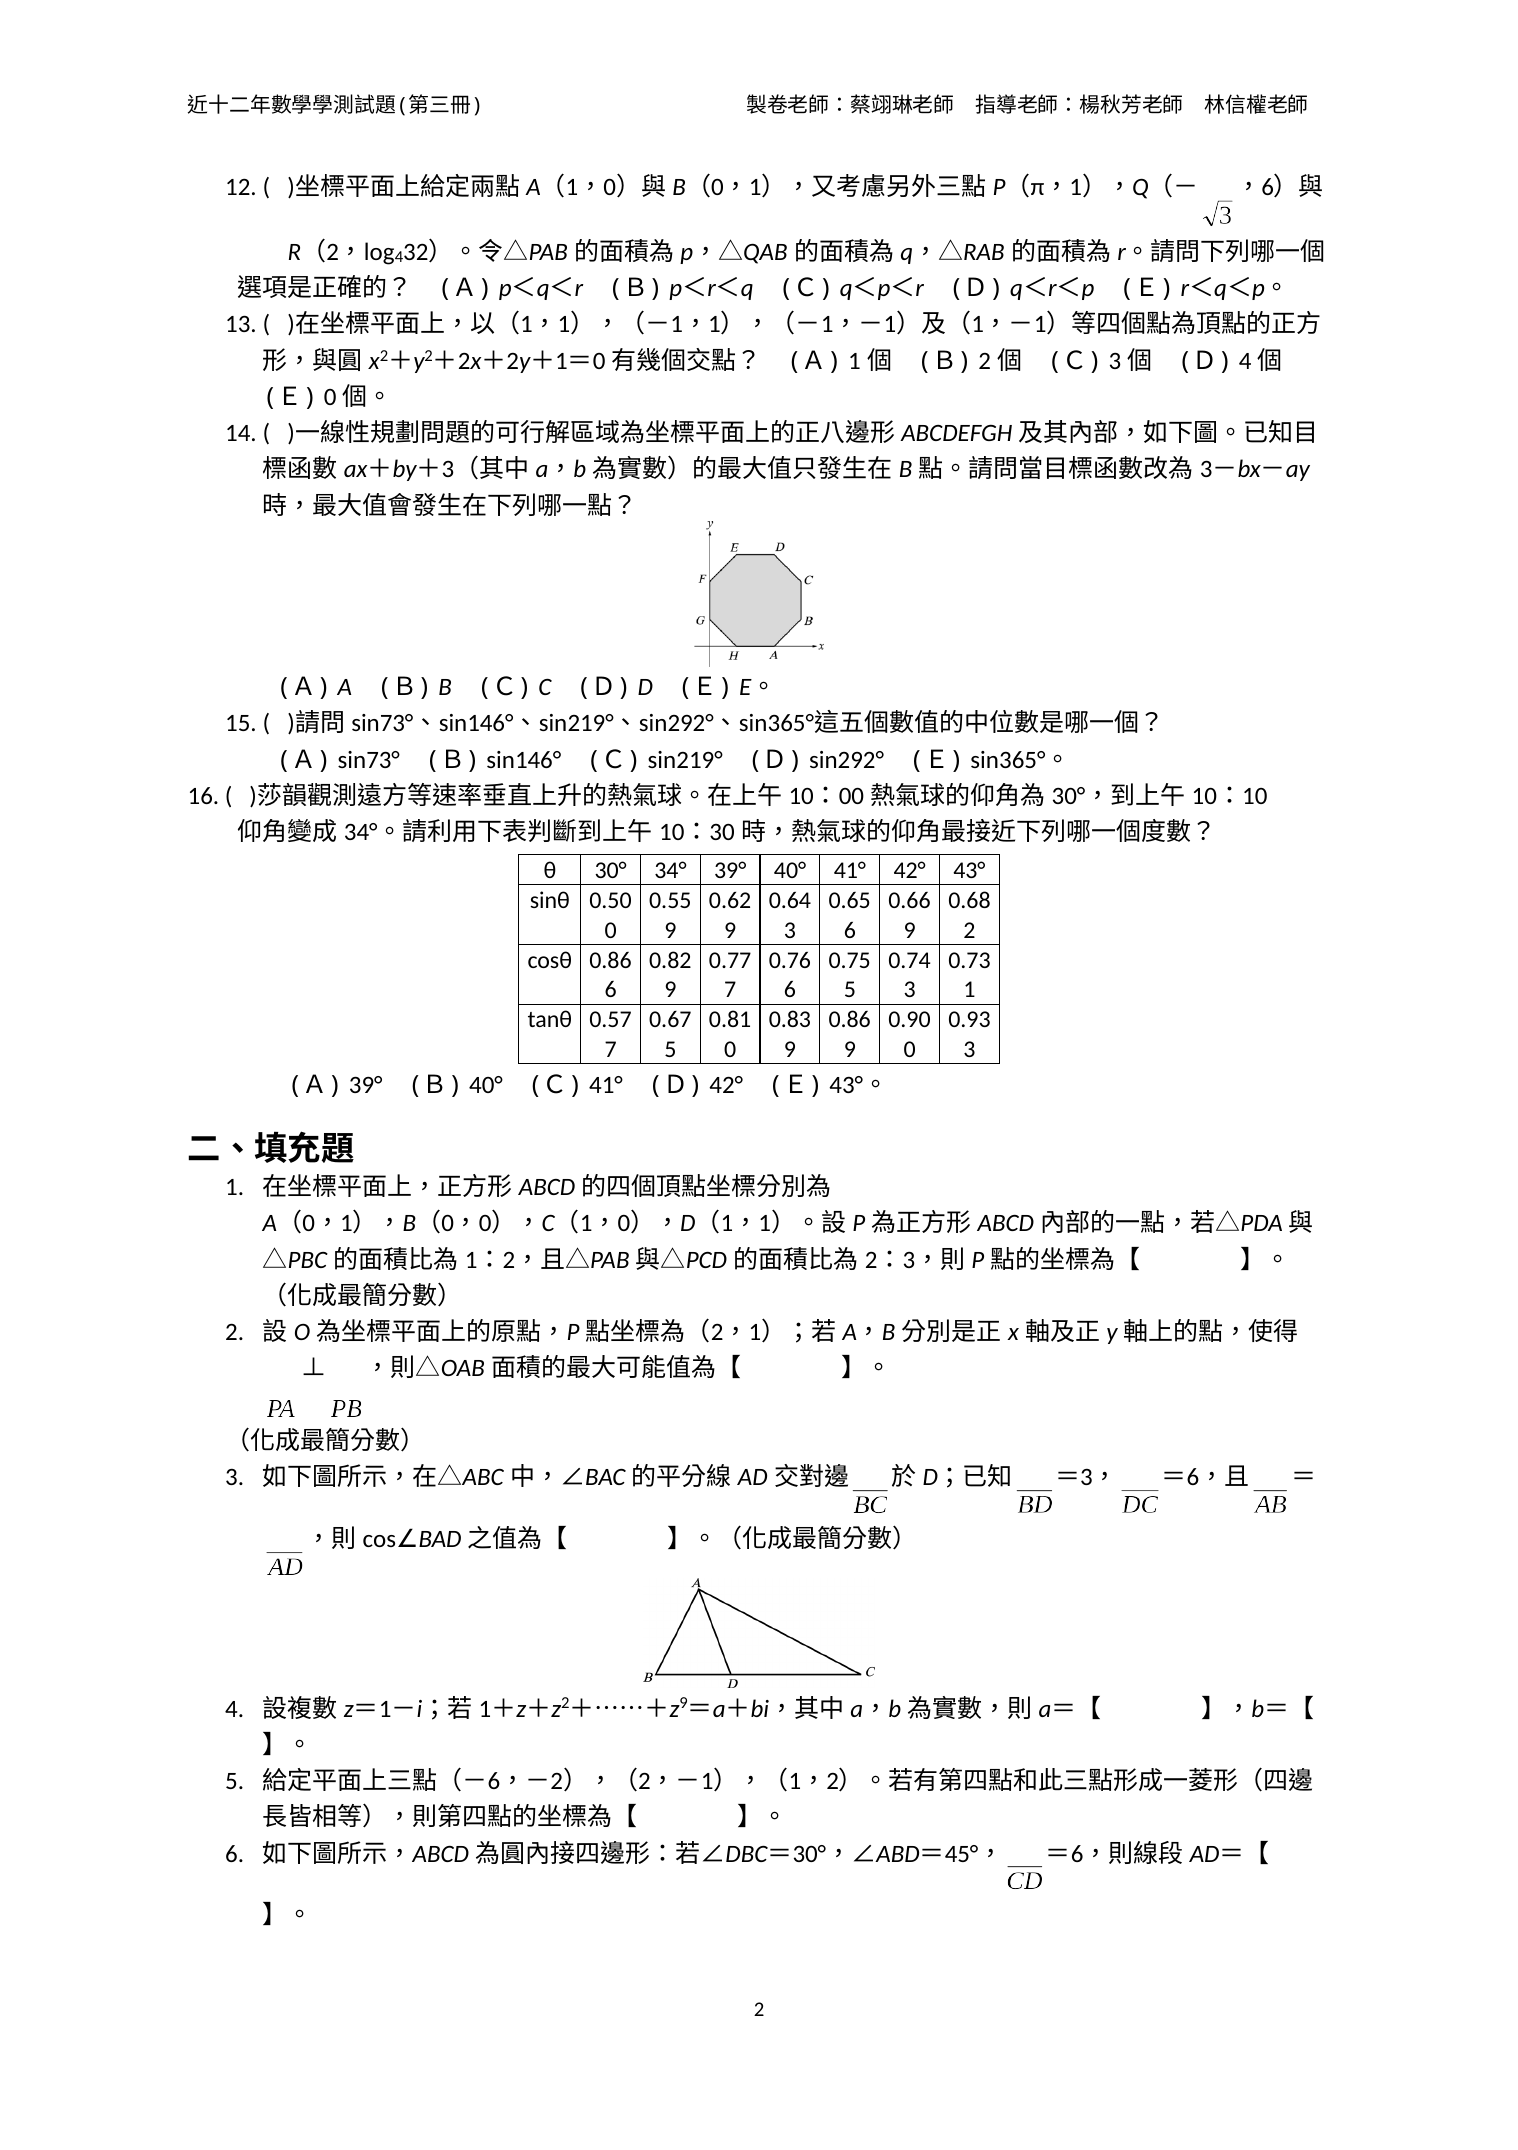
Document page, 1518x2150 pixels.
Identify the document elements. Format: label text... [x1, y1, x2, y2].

table_cell 0.900 [880, 1005, 939, 1063]
table_cell 0.933 [940, 1005, 999, 1063]
table_cell 0.777 [701, 945, 759, 1003]
list ( )在坐標平面上，以（1，1），（－1，1），（－1，－1）及（1，－1）等四個點為頂點的正方形，與圓 x2＋y2＋2x＋2y＋1＝0 有幾個交點？ (Ａ) 1 個 (Ｂ) 2 個 (Ｃ) 3 個 (Ｄ) 4 個 (Ｅ) 0 個。 [225, 304, 1330, 413]
table_cell 0.866 [581, 945, 640, 1003]
table_cell 0.743 [880, 945, 939, 1003]
text (Ａ) A (Ｂ) B (Ｃ) C (Ｄ) D (Ｅ) E。 [237, 667, 1330, 703]
table_cell 0.500 [581, 885, 640, 944]
text 二、填充題 [187, 1104, 1330, 1167]
list 如下圖所示，在△ABC 中，∠BAC 的平分線 AD 交對邊於 D；已知＝3，＝6，且＝，則 cos∠BAD 之值為【 】。（化成最簡分數） [225, 1457, 1330, 1579]
table_cell 0.629 [701, 885, 759, 944]
table_cell 0.810 [701, 1005, 759, 1063]
table_header 34° [641, 855, 700, 884]
table_header 43° [940, 855, 999, 884]
table_cell cosθ [519, 945, 580, 1003]
list 設複數 z＝1－i；若 1＋z＋z2＋……＋z9＝a＋bi，其中 a，b 為實數，則 a＝【 】，b＝【 】。 [225, 1688, 1330, 1761]
table_cell 0.839 [761, 1005, 819, 1063]
table_cell 0.682 [940, 885, 999, 944]
list ( )請問 sin73°、sin146°、sin219°、sin292°、sin365°這五個數值的中位數是哪一個？ [225, 703, 1330, 739]
table_cell 0.829 [641, 945, 700, 1003]
text 16. ( )莎韻觀測遠方等速率垂直上升的熱氣球。在上午 10：00 熱氣球的仰角為 30°，到上午 10：10 [187, 775, 1330, 812]
table_header 41° [820, 855, 879, 884]
table_cell 0.731 [940, 945, 999, 1003]
list 如下圖所示，ABCD 為圓內接四邊形：若∠DBC＝30°，∠ABD＝45°，＝6，則線段 AD＝【 】。 [225, 1833, 1330, 1931]
text R（2，log432）。令△PAB 的面積為 p，△QAB 的面積為 q，△RAB 的面積為 r。請問下列哪一個 [237, 231, 1330, 268]
table_cell 0.643 [761, 885, 819, 944]
table_header 40° [761, 855, 819, 884]
table_header 39° [701, 855, 759, 884]
list ( )坐標平面上給定兩點 A（1，0）與 B（0，1），又考慮另外三點 P（π，1），Q（－，6）與 [225, 167, 1330, 231]
table_header 42° [880, 855, 939, 884]
table_cell 0.675 [641, 1005, 700, 1063]
text (Ａ) sin73° (Ｂ) sin146° (Ｃ) sin219° (Ｄ) sin292° (Ｅ) sin365°。 [250, 739, 1330, 775]
text （化成最簡分數） [225, 1421, 1330, 1457]
list 給定平面上三點（－6，－2），（2，－1），（1，2）。若有第四點和此三點形成一菱形（四邊長皆相等），則第四點的坐標為【 】。 [225, 1761, 1330, 1833]
table_cell 0.656 [820, 885, 879, 944]
table_cell 0.869 [820, 1005, 879, 1063]
table_header 30° [581, 855, 640, 884]
table_cell 0.577 [581, 1005, 640, 1063]
list 在坐標平面上，正方形 ABCD 的四個頂點坐標分別為 A（0，1），B（0，0），C（1，0），D（1，1）。設 P 為正方形 ABCD 內部的一點，若△PDA 與△PBC 的面積比為 1：2，且△PAB 與△PCD 的面積比為 2：3，則 P 點的坐標為【 】。（化成最簡分數） [225, 1167, 1330, 1312]
text (Ａ) 39° (Ｂ) 40° (Ｃ) 41° (Ｄ) 42° (Ｅ) 43°。 [237, 1064, 1330, 1100]
table_header θ [519, 855, 580, 884]
table_cell 0.669 [880, 885, 939, 944]
list ( )一線性規劃問題的可行解區域為坐標平面上的正八邊形 ABCDEFGH 及其內部，如下圖。已知目標函數 ax＋by＋3（其中 a，b 為實數）的最大值只發生在 B 點。請問當目標函數改為 3－bx－ay 時，最大值會發生在下列哪一點？ [225, 413, 1330, 521]
text 仰角變成 34°。請利用下表判斷到上午 10：30 時，熱氣球的仰角最接近下列哪一個度數？ [237, 812, 1330, 848]
table_cell sinθ [519, 885, 580, 944]
table_cell 0.755 [820, 945, 879, 1003]
table_cell 0.559 [641, 885, 700, 944]
list 設 O 為坐標平面上的原點，P 點坐標為（2，1）；若 A，B 分別是正 x 軸及正 y 軸上的點，使得⊥，則△OAB 面積的最大可能值為【 】。 [225, 1312, 1330, 1421]
text 選項是正確的？ (Ａ) p＜q＜r (Ｂ) p＜r＜q (Ｃ) q＜p＜r (Ｄ) q＜r＜p (Ｅ) r＜q＜p。 [237, 268, 1330, 304]
table_cell tanθ [519, 1005, 580, 1063]
table_cell 0.766 [761, 945, 819, 1003]
